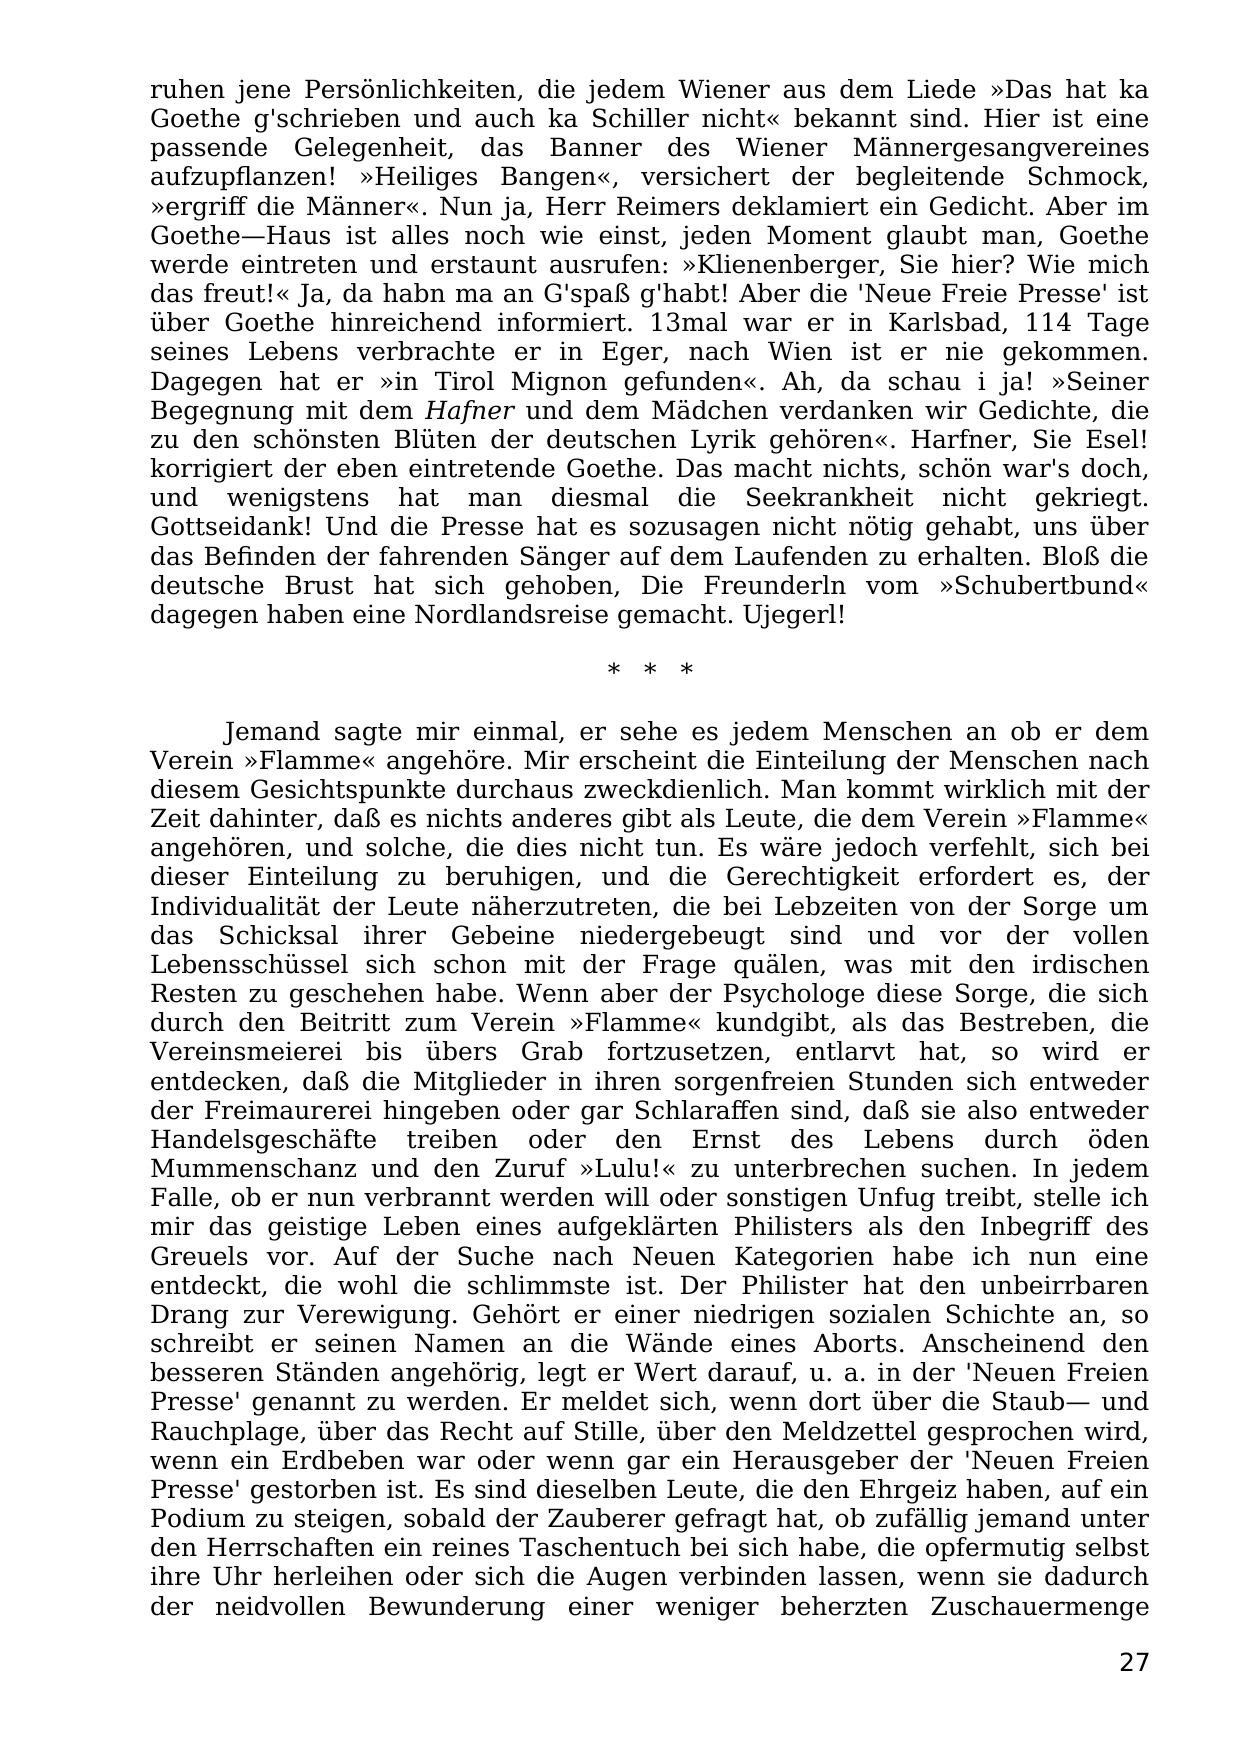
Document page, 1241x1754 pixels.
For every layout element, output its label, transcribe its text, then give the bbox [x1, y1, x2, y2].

text ruhen jene Persönlichkeiten, die jedem Wiener aus dem Liede »Das hat ka Goethe g'schrieben und auch ka Schiller nicht« bekannt sind. Hier ist eine passende Gelegenheit, das Banner des Wiener Männergesangvereines aufzupflanzen! »Heiliges Bangen«, versichert der begleitende Schmock, »ergriff die Männer«. Nun ja, Herr Reimers deklamiert ein Gedicht. Aber im Goethe—Haus ist alles noch wie einst, jeden Moment glaubt man, Goethe werde eintreten und erstaunt ausrufen: »Klienenberger, Sie hier? Wie mich das freut!« Ja, da habn ma an G'spaß g'habt! Aber die 'Neue Freie Presse' ist über Goethe hinreichend informiert. 13mal war er in Karlsbad, 114 Tage seines Lebens verbrachte er in Eger, nach Wien ist er nie gekommen. Dagegen hat er »in Tirol Mignon gefunden«. Ah, da schau i ja! »Seiner Begegnung mit dem Hafner und dem Mädchen verdanken wir Gedichte, die zu den schönsten Blüten der deutschen Lyrik gehören«. Harfner, Sie Esel! korrigiert der eben eintretende Goethe. Das macht nichts, schön war's doch, und wenigstens hat man diesmal die Seekrankheit nicht gekriegt. Gottseidank! Und die Presse hat es sozusagen nicht nötig gehabt, uns über das Befinden der fahrenden Sänger auf dem Laufenden zu erhalten. Bloß die deutsche Brust hat sich gehoben, Die Freunderln vom »Schubertbund« dagegen haben eine Nordlandsreise gemacht. Ujegerl! [150, 75, 1151, 629]
text * * * [150, 658, 1151, 687]
text Jemand sagte mir einmal, er sehe es jedem Menschen an ob er dem Verein »Flamme« angehöre. Mir erscheint die Einteilung der Menschen nach diesem Gesichtspunkte durchaus zweckdienlich. Man kommt wirklich mit der Zeit dahinter, daß es nichts anderes gibt als Leute, die dem Verein »Flamme« angehören, und solche, die dies nicht tun. Es wäre jedoch verfehlt, sich bei dieser Einteilung zu beruhigen, und die Gerechtigkeit erfordert es, der Individualität der Leute näherzutreten, die bei Lebzeiten von der Sorge um das Schicksal ihrer Gebeine niedergebeugt sind und vor der vollen Lebensschüssel sich schon mit der Frage quälen, was mit den irdischen Resten zu geschehen habe. Wenn aber der Psychologe diese Sorge, die sich durch den Beitritt zum Verein »Flamme« kundgibt, als das Bestreben, die Vereinsmeierei bis übers Grab fortzusetzen, entlarvt hat, so wird er entdecken, daß die Mitglieder in ihren sorgenfreien Stunden sich entweder der Freimaurerei hingeben oder gar Schlaraffen sind, daß sie also entweder Handelsgeschäfte treiben oder den Ernst des Lebens durch öden Mummenschanz und den Zuruf »Lulu!« zu unterbrechen suchen. In jedem Falle, ob er nun verbrannt werden will oder sonstigen Unfug treibt, stelle ich mir das geistige Leben eines aufgeklärten Philisters als den Inbegriff des Greuels vor. Auf der Suche nach Neuen Kategorien habe ich nun eine entdeckt, die wohl die schlimmste ist. Der Philister hat den unbeirrbaren Drang zur Verewigung. Gehört er einer niedrigen sozialen Schichte an, so schreibt er seinen Namen an die Wände eines Aborts. Anscheinend den besseren Ständen angehörig, legt er Wert darauf, u. a. in der 'Neuen Freien Presse' genannt zu werden. Er meldet sich, wenn dort über die Staub— und Rauchplage, über das Recht auf Stille, über den Meldzettel gesprochen wird, wenn ein Erdbeben war oder wenn gar ein Herausgeber der 'Neuen Freien Presse' gestorben ist. Es sind dieselben Leute, die den Ehrgeiz haben, auf ein Podium zu steigen, sobald der Zauberer gefragt hat, ob zufällig jemand unter den Herrschaften ein reines Taschentuch bei sich habe, die opfermutig selbst ihre Uhr herleihen oder sich die Augen verbinden lassen, wenn sie dadurch der neidvollen Bewunderung einer weniger beherzten Zuschauermenge [150, 717, 1151, 1621]
